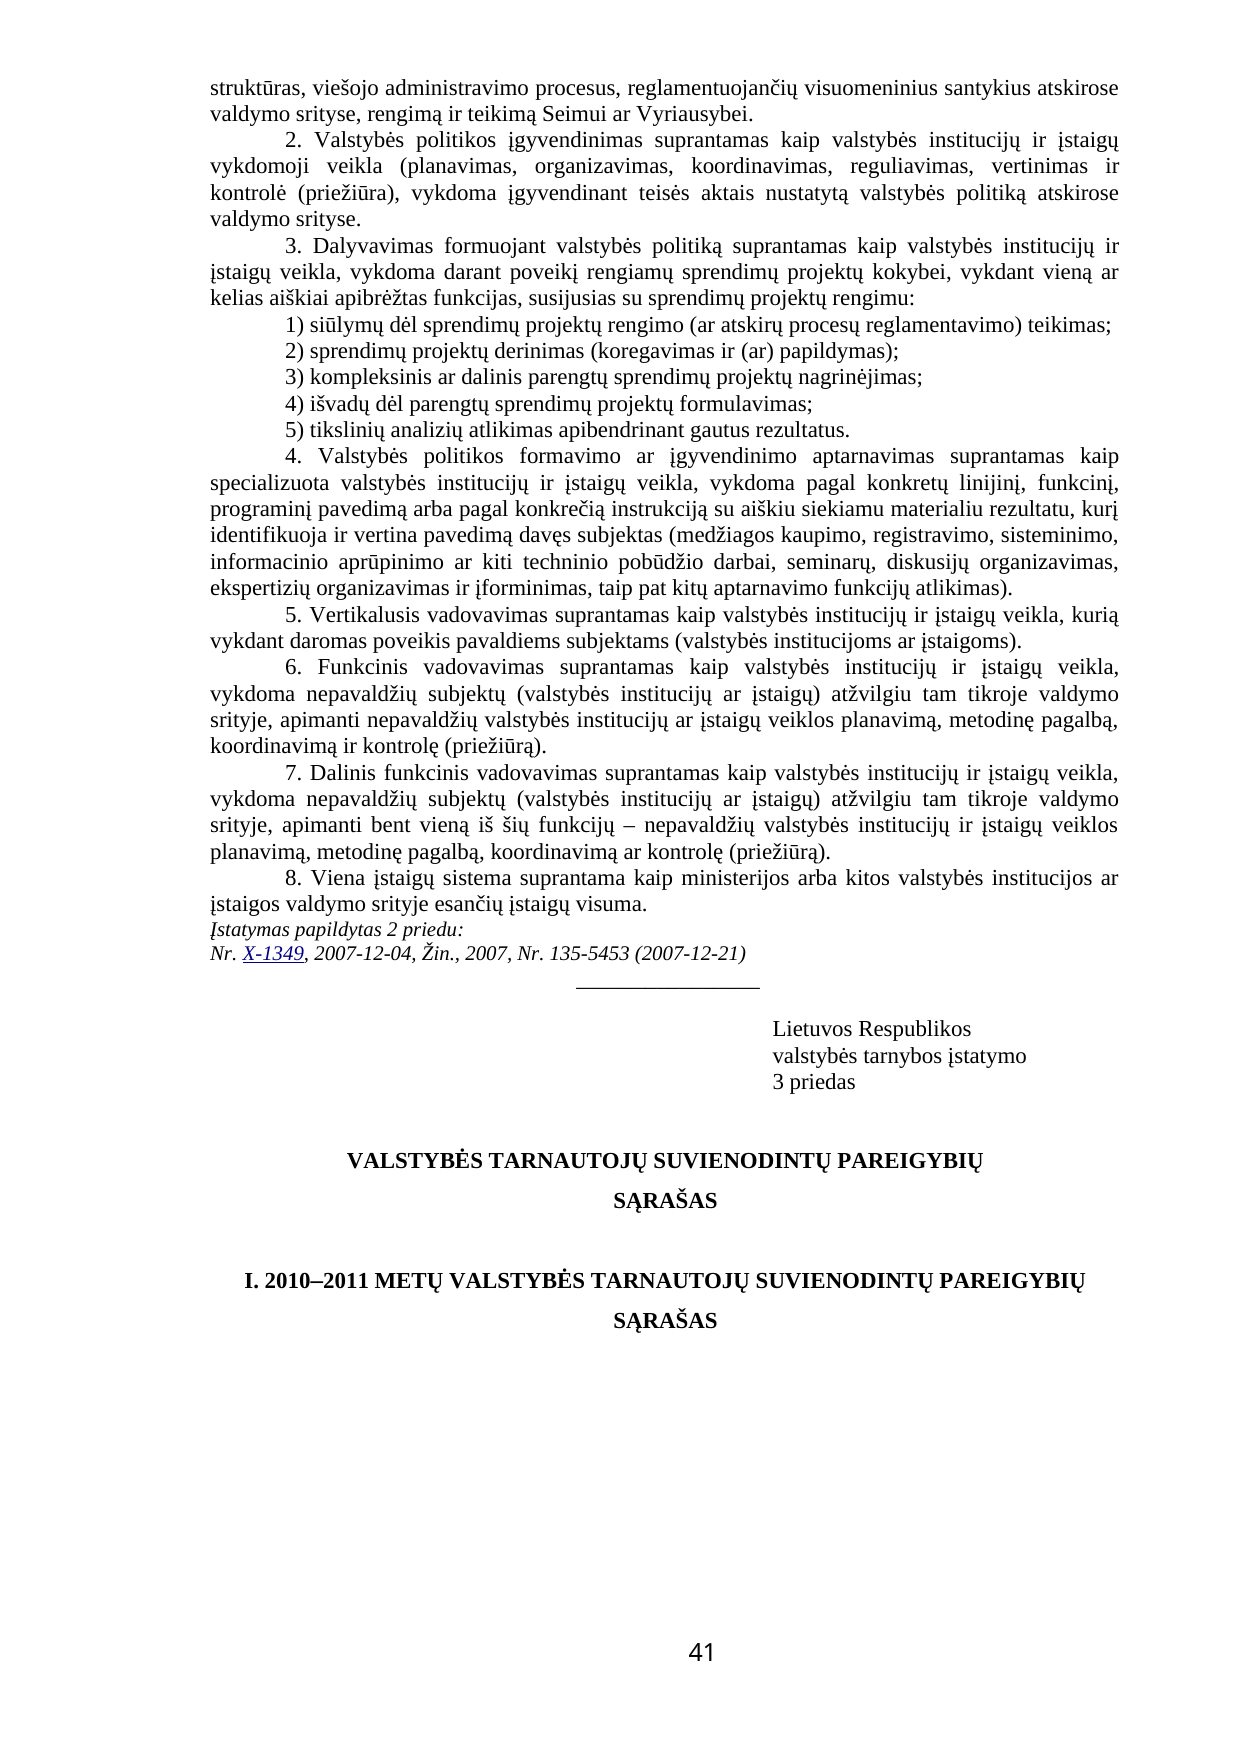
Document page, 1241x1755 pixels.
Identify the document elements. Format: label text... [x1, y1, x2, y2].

text 6. Funkcinis vadovavimas suprantamas kaip valstybės institucijų ir įstaigų veikla, vykdoma nepavaldžių subjektų (valstybės institucijų ar įstaigų) atžvilgiu tam tikroje valdymo srityje, apimanti nepavaldžių valstybės institucijų ar įstaigų veiklos planavimą, metodinę pagalbą, koordinavimą ir kontrolę (priežiūrą). [210, 653, 1120, 759]
text 5. Vertikalusis vadovavimas suprantamas kaip valstybės institucijų ir įstaigų veikla, kurią vykdant daromas poveikis pavaldiems subjektams (valstybės institucijoms ar įstaigoms). [210, 601, 1120, 653]
text SĄRAŠAS [210, 1187, 1120, 1213]
text 1) siūlymų dėl sprendimų projektų rengimo (ar atskirų procesų reglamentavimo) teikimas; [210, 311, 1120, 337]
text VALSTYBĖS TARNAUTOJŲ SUVIENODINTŲ PAREIGYBIŲ [210, 1147, 1120, 1173]
text valstybės tarnybos įstatymo [772, 1042, 1120, 1068]
text 4) išvadų dėl parengtų sprendimų projektų formulavimas; [210, 390, 1120, 416]
text 3. Dalyvavimas formuojant valstybės politiką suprantamas kaip valstybės institucijų ir įstaigų veikla, vykdoma darant poveikį rengiamų sprendimų projektų kokybei, vykdant vieną ar kelias aiškiai apibrėžtas funkcijas, susijusias su sprendimų projektų rengimu: [210, 232, 1120, 311]
text Lietuvos Respublikos [772, 1015, 1120, 1042]
text Įstatymas papildytas 2 priedu: [210, 917, 1126, 941]
text struktūras, viešojo administravimo procesus, reglamentuojančių visuomeninius santykius atskirose valdymo srityse, rengimą ir teikimą Seimui ar Vyriausybei. [210, 73, 1120, 126]
text 4. Valstybės politikos formavimo ar įgyvendinimo aptarnavimas suprantamas kaip specializuota valstybės institucijų ir įstaigų veikla, vykdoma pagal konkretų linijinį, funkcinį, programinį pavedimą arba pagal konkrečią instrukciją su aiškiu siekiamu materialiu rezultatu, kurį identifikuoja ir vertina pavedimą davęs subjektas (medžiagos kaupimo, registravimo, sisteminimo, informacinio aprūpinimo ar kiti techninio pobūdžio darbai, seminarų, diskusijų organizavimas, ekspertizių organizavimas ir įforminimas, taip pat kitų aptarnavimo funkcijų atlikimas). [210, 442, 1120, 601]
text 2. Valstybės politikos įgyvendinimas suprantamas kaip valstybės institucijų ir įstaigų vykdomoji veikla (planavimas, organizavimas, koordinavimas, reguliavimas, vertinimas ir kontrolė (priežiūra), vykdoma įgyvendinant teisės aktais nustatytą valstybės politiką atskirose valdymo srityse. [210, 126, 1120, 232]
text 3) kompleksinis ar dalinis parengtų sprendimų projektų nagrinėjimas; [210, 363, 1120, 390]
text Nr. X-1349, 2007-12-04, Žin., 2007, Nr. 135-5453 (2007-12-21) [210, 941, 1120, 965]
text 7. Dalinis funkcinis vadovavimas suprantamas kaip valstybės institucijų ir įstaigų veikla, vykdoma nepavaldžių subjektų (valstybės institucijų ar įstaigų) atžvilgiu tam tikroje valdymo srityje, apimanti bent vieną iš šių funkcijų – nepavaldžių valstybės institucijų ir įstaigų veiklos planavimą, metodinę pagalbą, koordinavimą ar kontrolę (priežiūrą). [210, 759, 1120, 864]
text 2) sprendimų projektų derinimas (koregavimas ir (ar) papildymas); [210, 337, 1120, 363]
text I. 2010–2011 METŲ VALSTYBĖS TARNAUTOJŲ SUVIENODINTŲ PAREIGYBIŲ SĄRAŠAS [210, 1266, 1120, 1334]
text ________________ [210, 965, 1126, 991]
text 8. Viena įstaigų sistema suprantama kaip ministerijos arba kitos valstybės institucijos ar įstaigos valdymo srityje esančių įstaigų visuma. [210, 864, 1120, 917]
text 3 priedas [772, 1068, 1120, 1094]
text 5) tikslinių analizių atlikimas apibendrinant gautus rezultatus. [210, 416, 1120, 442]
